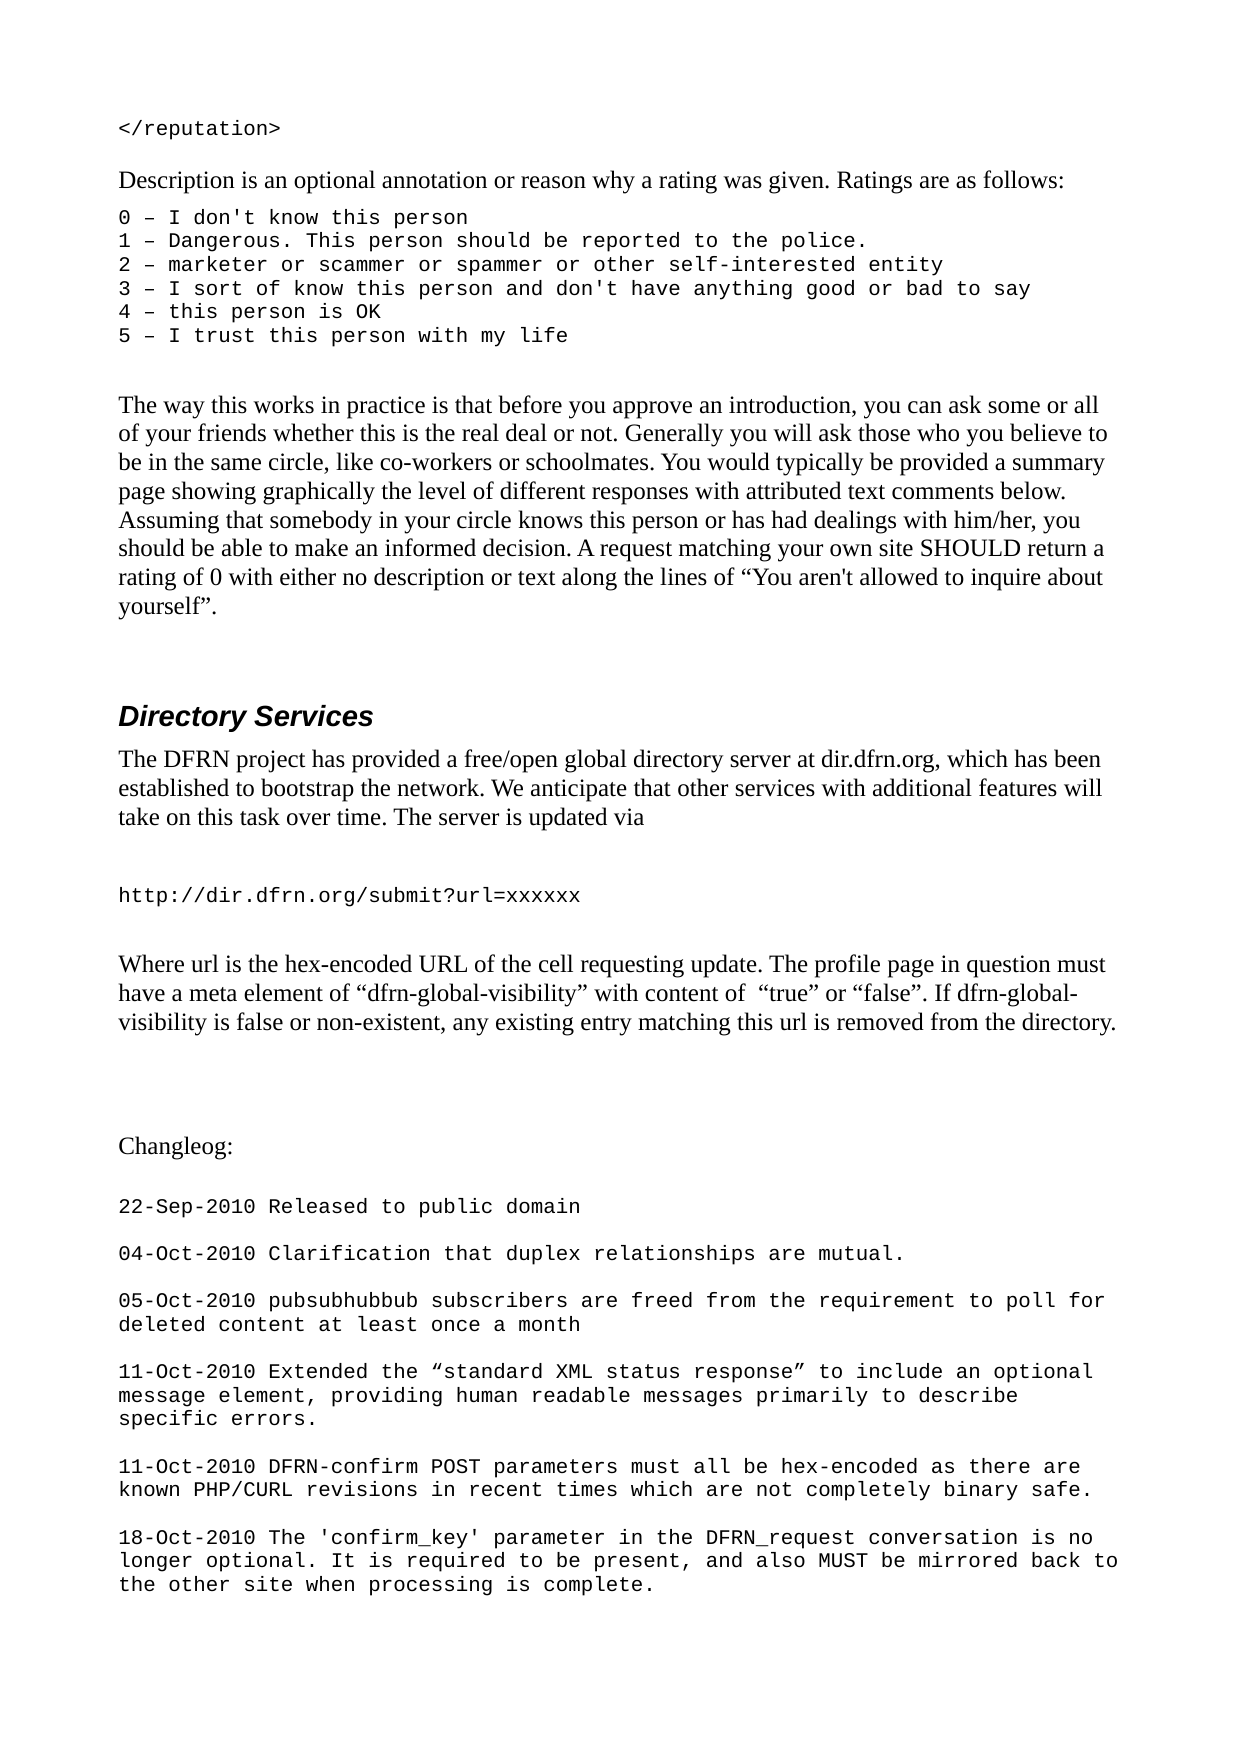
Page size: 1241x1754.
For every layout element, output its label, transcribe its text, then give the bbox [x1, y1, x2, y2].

text 0 – I don't know this person [118, 207, 1122, 230]
text 1 – Dangerous. This person should be reported to the police. [118, 230, 1122, 254]
text 11-Oct-2010 DFRN-confirm POST parameters must all be hex-encoded as there are known PHP/CURL revisions in recent times which are not completely binary safe. [118, 1456, 1122, 1503]
subtitle Directory Services [118, 698, 1122, 732]
text 4 – this person is OK [118, 301, 1122, 325]
text 04-Oct-2010 Clarification that duplex relationships are mutual. [118, 1243, 1122, 1267]
text Description is an optional annotation or reason why a rating was given. Ratings are as follows: [118, 165, 1122, 194]
text http://dir.dfrn.org/submit?url=xxxxxx [118, 884, 1122, 908]
text 11-Oct-2010 Extended the “standard XML status response” to include an optional message element, providing human readable messages primarily to describe specific errors. [118, 1361, 1122, 1432]
text Where url is the hex-encoded URL of the cell requesting update. The profile page in question must have a meta element of “dfrn-global-visibility” with content of “true” or “false”. If dfrn-global-visibility is false or non-existent, any existing entry matching this url is removed from the directory. [118, 949, 1122, 1036]
text 22-Sep-2010 Released to public domain [118, 1196, 1122, 1219]
text The DFRN project has provided a free/open global directory server at dir.dfrn.org, which has been established to bootstrap the network. We anticipate that other services with additional features will take on this task over time. The server is updated via [118, 744, 1122, 831]
text 05-Oct-2010 pubsubhubbub subscribers are freed from the requirement to poll for deleted content at least once a month [118, 1290, 1122, 1337]
text 2 – marketer or scammer or spammer or other self-interested entity [118, 254, 1122, 278]
text 18-Oct-2010 The 'confirm_key' parameter in the DFRN_request conversation is no longer optional. It is required to be present, and also MUST be mirrored back to the other site when processing is complete. [118, 1527, 1122, 1598]
text 3 – I sort of know this person and don't have anything good or bad to say [118, 278, 1122, 301]
text </reputation> [118, 118, 1122, 142]
text The way this works in practice is that before you approve an introduction, you can ask some or all of your friends whether this is the real deal or not. Generally you will ask those who you believe to be in the same circle, like co-workers or schoolmates. You would typically be provided a summary page showing graphically the level of different responses with attributed text comments below. Assuming that somebody in your circle knows this person or has had dealings with him/her, you should be able to make an informed decision. A request matching your own site SHOULD return a rating of 0 with either no description or text along the lines of “You aren't allowed to inquire about yourself”. [118, 390, 1122, 620]
text 5 – I trust this person with my life [118, 325, 1122, 348]
text Changleog: [118, 1131, 1122, 1159]
